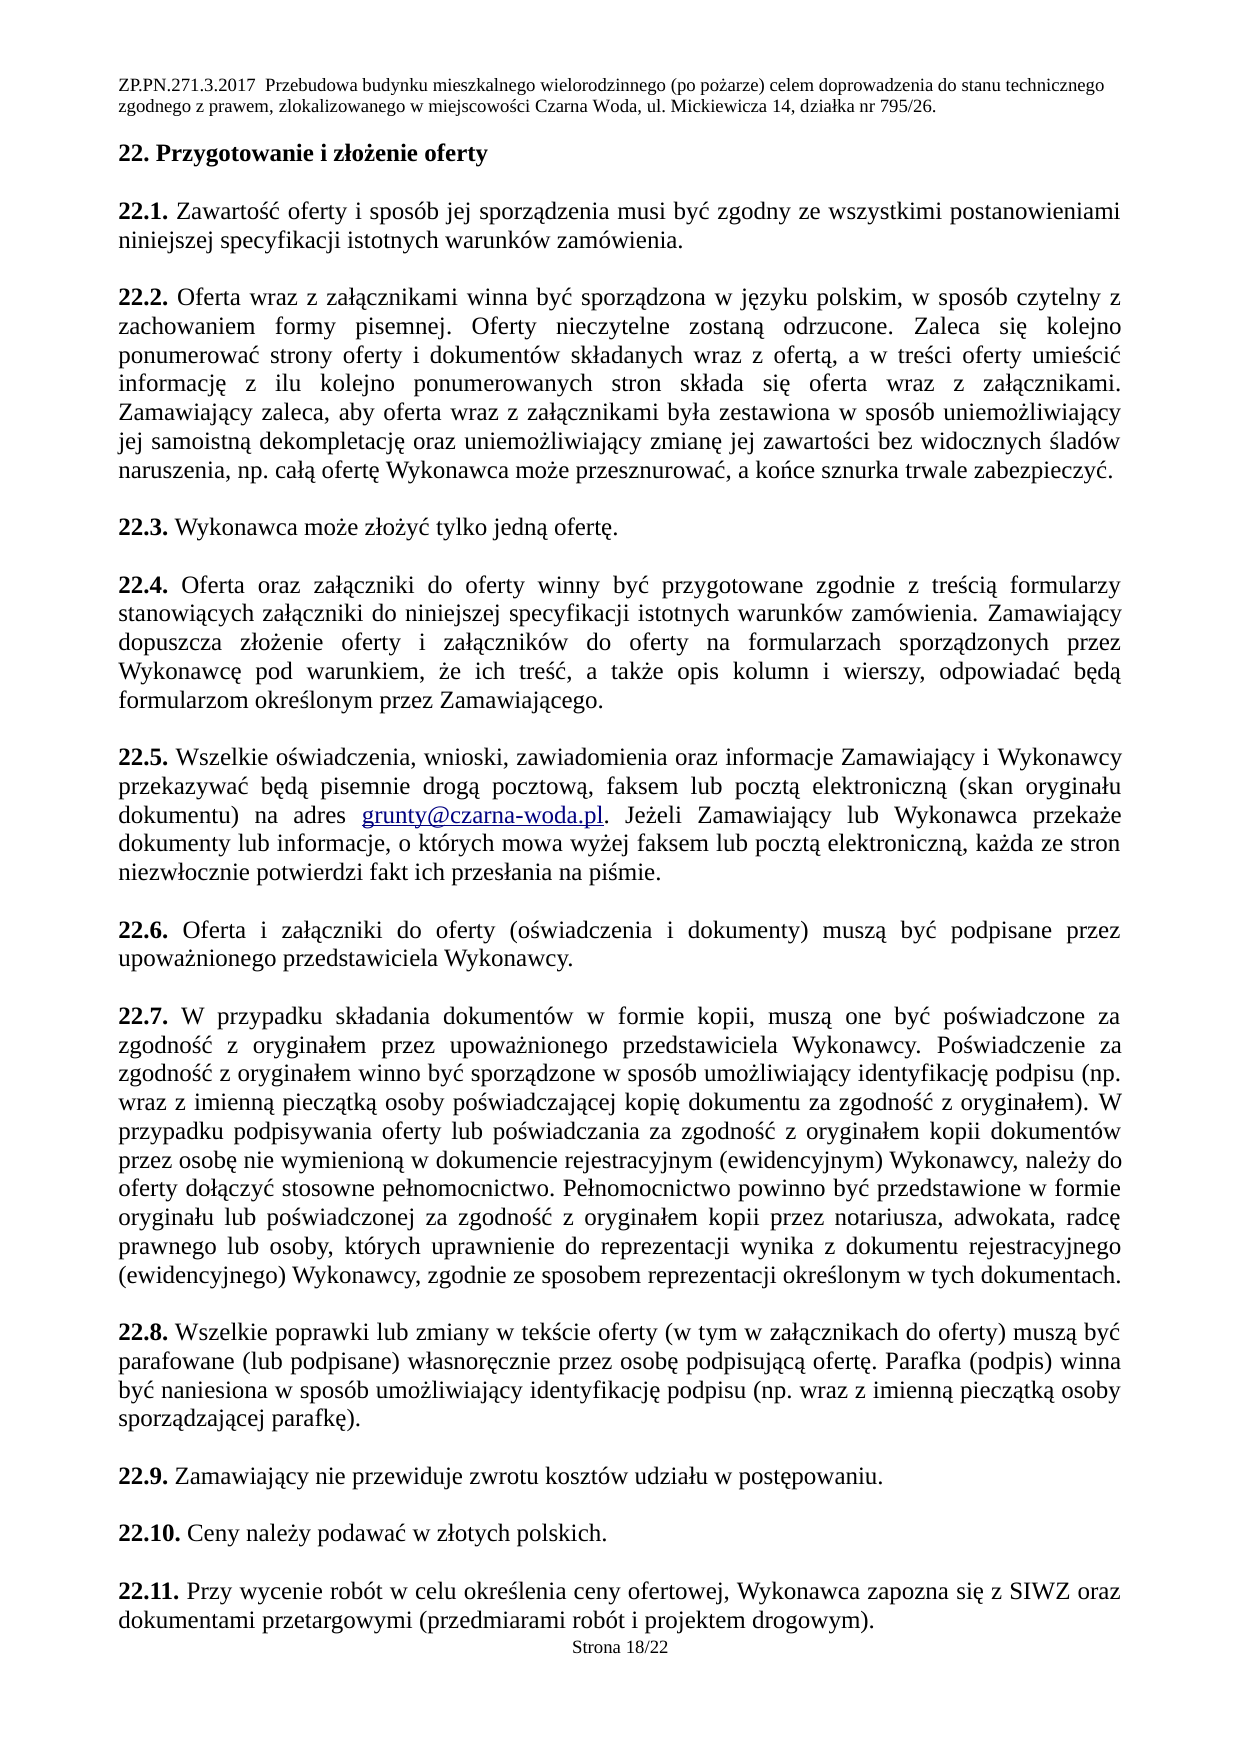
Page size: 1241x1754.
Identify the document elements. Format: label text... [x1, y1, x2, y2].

text 22.6. Oferta i załączniki do oferty (oświadczenia i dokumenty) muszą być podpisane przez upoważnionego przedstawiciela Wykonawcy. [118, 915, 1122, 972]
text 22.4. Oferta oraz załączniki do oferty winny być przygotowane zgodnie z treścią formularzy stanowiących załączniki do niniejszej specyfikacji istotnych warunków zamówienia. Zamawiający dopuszcza złożenie oferty i załączników do oferty na formularzach sporządzonych przez Wykonawcę pod warunkiem, że ich treść, a także opis kolumn i wierszy, odpowiadać będą formularzom określonym przez Zamawiającego. [118, 570, 1122, 713]
text 22. Przygotowanie i złożenie oferty [118, 138, 1122, 167]
text 22.10. Ceny należy podawać w złotych polskich. [118, 1518, 1122, 1547]
text 22.9. Zamawiający nie przewiduje zwrotu kosztów udziału w postępowaniu. [118, 1461, 1122, 1490]
text 22.2. Oferta wraz z załącznikami winna być sporządzona w języku polskim, w sposób czytelny z zachowaniem formy pisemnej. Oferty nieczytelne zostaną odrzucone. Zaleca się kolejno ponumerować strony oferty i dokumentów składanych wraz z ofertą, a w treści oferty umieścić informację z ilu kolejno ponumerowanych stron składa się oferta wraz z załącznikami. Zamawiający zaleca, aby oferta wraz z załącznikami była zestawiona w sposób uniemożliwiający jej samoistną dekompletację oraz uniemożliwiający zmianę jej zawartości bez widocznych śladów naruszenia, np. całą ofertę Wykonawca może przesznurować, a końce sznurka trwale zabezpieczyć. [118, 282, 1122, 483]
text 22.5. Wszelkie oświadczenia, wnioski, zawiadomienia oraz informacje Zamawiający i Wykonawcy przekazywać będą pisemnie drogą pocztową, faksem lub pocztą elektroniczną (skan oryginału dokumentu) na adres grunty@czarna-woda.pl. Jeżeli Zamawiający lub Wykonawca przekaże dokumenty lub informacje, o których mowa wyżej faksem lub pocztą elektroniczną, każda ze stron niezwłocznie potwierdzi fakt ich przesłania na piśmie. [118, 742, 1122, 886]
text 22.8. Wszelkie poprawki lub zmiany w tekście oferty (w tym w załącznikach do oferty) muszą być parafowane (lub podpisane) własnoręcznie przez osobę podpisującą ofertę. Parafka (podpis) winna być naniesiona w sposób umożliwiający identyfikację podpisu (np. wraz z imienną pieczątką osoby sporządzającej parafkę). [118, 1317, 1122, 1432]
text 22.3. Wykonawca może złożyć tylko jedną ofertę. [118, 512, 1122, 541]
text 22.7. W przypadku składania dokumentów w formie kopii, muszą one być poświadczone za zgodność z oryginałem przez upoważnionego przedstawiciela Wykonawcy. Poświadczenie za zgodność z oryginałem winno być sporządzone w sposób umożliwiający identyfikację podpisu (np. wraz z imienną pieczątką osoby poświadczającej kopię dokumentu za zgodność z oryginałem). W przypadku podpisywania oferty lub poświadczania za zgodność z oryginałem kopii dokumentów przez osobę nie wymienioną w dokumencie rejestracyjnym (ewidencyjnym) Wykonawcy, należy do oferty dołączyć stosowne pełnomocnictwo. Pełnomocnictwo powinno być przedstawione w formie oryginału lub poświadczonej za zgodność z oryginałem kopii przez notariusza, adwokata, radcę prawnego lub osoby, których uprawnienie do reprezentacji wynika z dokumentu rejestracyjnego (ewidencyjnego) Wykonawcy, zgodnie ze sposobem reprezentacji określonym w tych dokumentach. [118, 1001, 1122, 1288]
text 22.11. Przy wycenie robót w celu określenia ceny ofertowej, Wykonawca zapozna się z SIWZ oraz dokumentami przetargowymi (przedmiarami robót i projektem drogowym). [118, 1576, 1122, 1633]
text 22.1. Zawartość oferty i sposób jej sporządzenia musi być zgodny ze wszystkimi postanowieniami niniejszej specyfikacji istotnych warunków zamówienia. [118, 196, 1122, 253]
